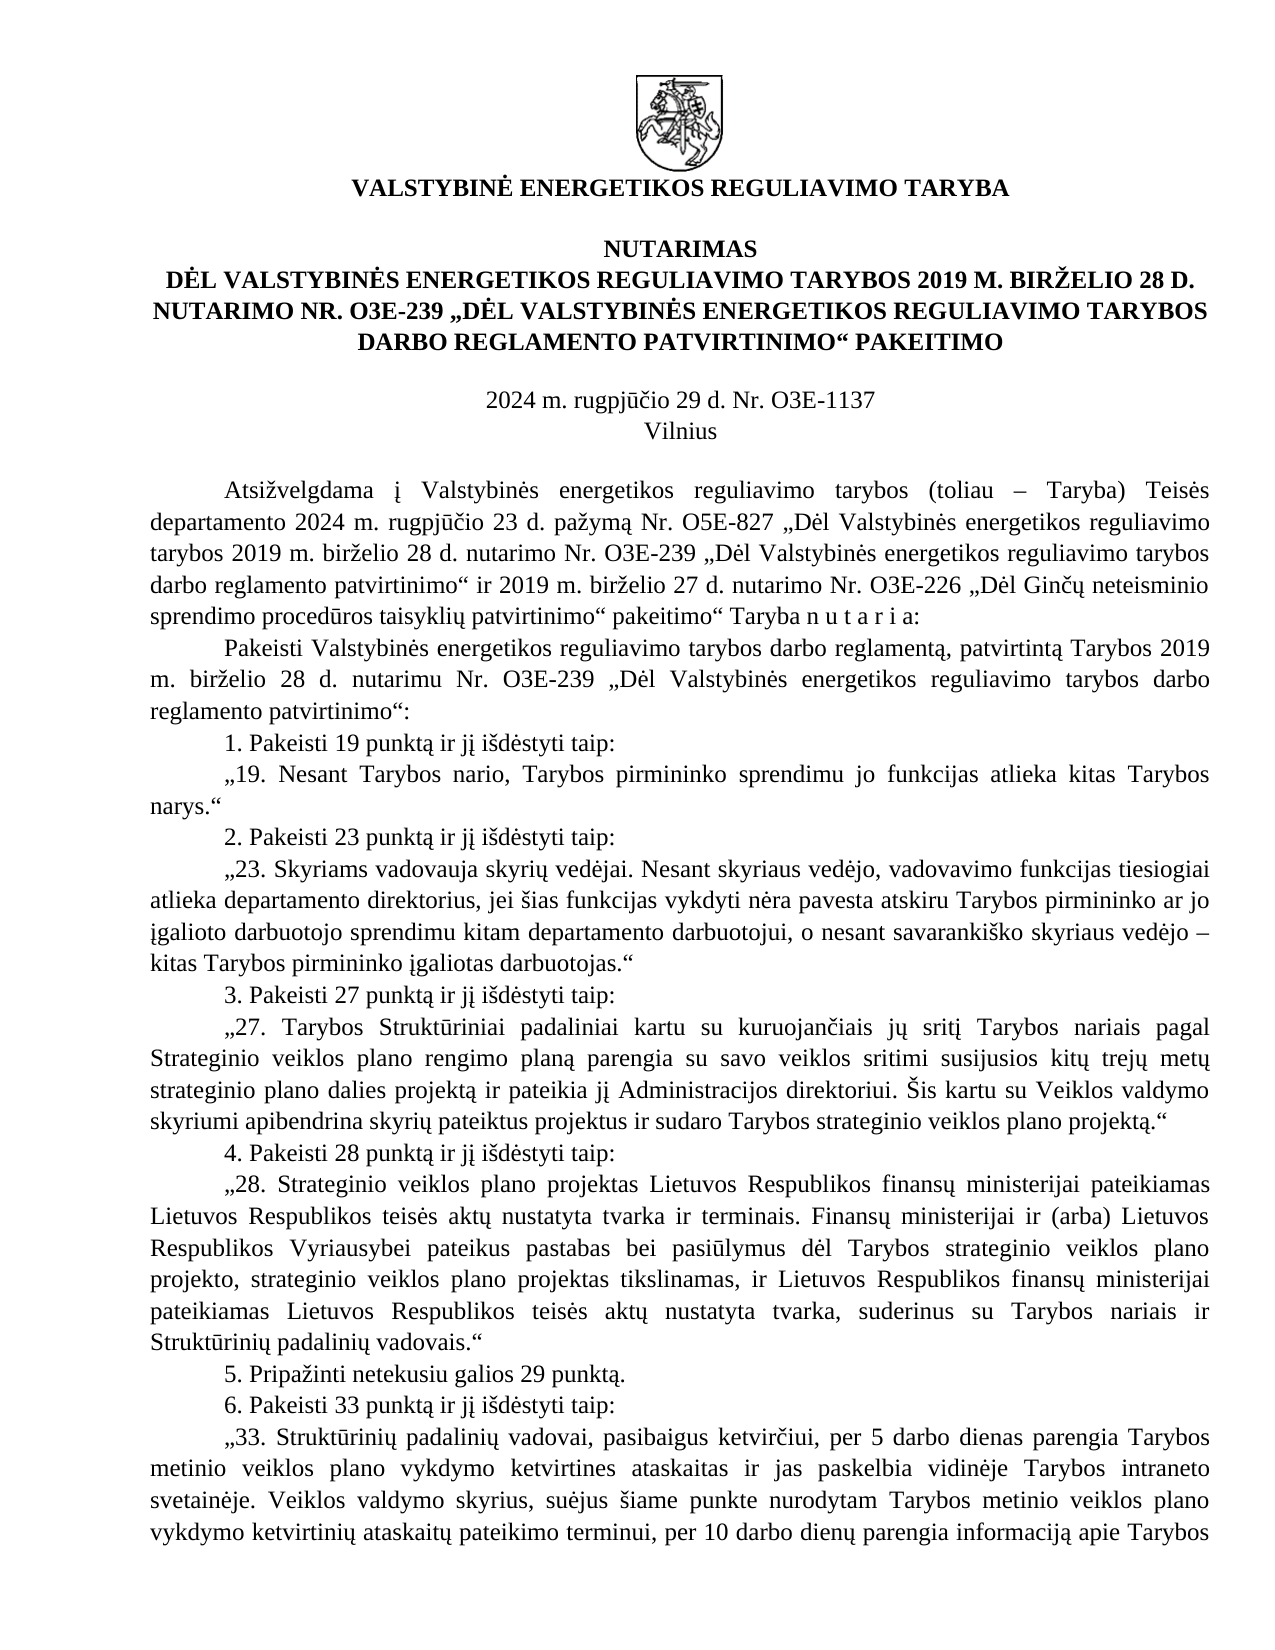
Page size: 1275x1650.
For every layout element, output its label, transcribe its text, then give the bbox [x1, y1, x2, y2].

text „33. Struktūrinių padalinių vadovai, pasibaigus ketvirčiui, per 5 darbo dienas parengia Tarybos metinio veiklos plano vykdymo ketvirtines ataskaitas ir jas paskelbia vidinėje Tarybos intraneto svetainėje. Veiklos valdymo skyrius, suėjus šiame punkte nurodytam Tarybos metinio veiklos plano vykdymo ketvirtinių ataskaitų pateikimo terminui, per 10 darbo dienų parengia informaciją apie Tarybos [150, 1422, 1211, 1545]
text Atsižvelgdama į Valstybinės energetikos reguliavimo tarybos (toliau ‒ Taryba) Teisės departamento 2024 m. rugpjūčio 23 d. pažymą Nr. O5E-827 „Dėl Valstybinės energetikos reguliavimo tarybos 2019 m. birželio 28 d. nutarimo Nr. O3E-239 „Dėl Valstybinės energetikos reguliavimo tarybos darbo reglamento patvirtinimo“ ir 2019 m. birželio 27 d. nutarimo Nr. O3E-226 „Dėl Ginčų neteisminio sprendimo procedūros taisyklių patvirtinimo“ pakeitimo“ Taryba n u t a r i a: [150, 475, 1211, 630]
text „23. Skyriams vadovauja skyrių vedėjai. Nesant skyriaus vedėjo, vadovavimo funkcijas tiesiogiai atlieka departamento direktorius, jei šias funkcijas vykdyti nėra pavesta atskiru Tarybos pirmininko ar jo įgalioto darbuotojo sprendimu kitam departamento darbuotojui, o nesant savarankiško skyriaus vedėjo – kitas Tarybos pirmininko įgaliotas darbuotojas.“ [150, 854, 1211, 977]
text NUTARIMAS [150, 234, 1211, 263]
text 1. Pakeisti 19 punktą ir jį išdėstyti taip: [150, 728, 1211, 756]
text Vilnius [150, 416, 1211, 445]
text 3. Pakeisti 27 punktą ir jį išdėstyti taip: [150, 980, 1211, 1009]
text Dėl valstybinės energetikos reguliavimo tarybos 2019 m. birželio 28 d. nutarimo nr. O3E-239 „Dėl valstybinės energetikos reguliavimo tarybos darbo reglamento patvirtinimo“ pakeitimo [150, 265, 1211, 355]
text 5. Pripažinti netekusiu galios 29 punktą. [150, 1359, 1211, 1388]
text 2. Pakeisti 23 punktą ir jį išdėstyti taip: [150, 822, 1211, 851]
text „27. Tarybos Struktūriniai padaliniai kartu su kuruojančiais jų sritį Tarybos nariais pagal Strateginio veiklos plano rengimo planą parengia su savo veiklos sritimi susijusios kitų trejų metų strateginio plano dalies projektą ir pateikia jį Administracijos direktoriui. Šis kartu su Veiklos valdymo skyriumi apibendrina skyrių pateiktus projektus ir sudaro Tarybos strateginio veiklos plano projektą.“ [150, 1012, 1211, 1135]
text „28. Strateginio veiklos plano projektas Lietuvos Respublikos finansų ministerijai pateikiamas Lietuvos Respublikos teisės aktų nustatyta tvarka ir terminais. Finansų ministerijai ir (arba) Lietuvos Respublikos Vyriausybei pateikus pastabas bei pasiūlymus dėl Tarybos strateginio veiklos plano projekto, strateginio veiklos plano projektas tikslinamas, ir Lietuvos Respublikos finansų ministerijai pateikiamas Lietuvos Respublikos teisės aktų nustatyta tvarka, suderinus su Tarybos nariais ir Struktūrinių padalinių vadovais.“ [150, 1169, 1211, 1356]
text valstybinė ENERGETIKOS reguliavimo Taryba [150, 173, 1211, 202]
text „19. Nesant Tarybos nario, Tarybos pirmininko sprendimu jo funkcijas atlieka kitas Tarybos narys.“ [150, 759, 1211, 819]
text 2024 m. rugpjūčio 29 d. Nr. O3E-1137 [150, 386, 1211, 414]
text 6. Pakeisti 33 punktą ir jį išdėstyti taip: [150, 1390, 1211, 1419]
text 4. Pakeisti 28 punktą ir jį išdėstyti taip: [150, 1138, 1211, 1167]
text Pakeisti Valstybinės energetikos reguliavimo tarybos darbo reglamentą, patvirtintą Tarybos 2019 m. birželio 28 d. nutarimu Nr. O3E-239 „Dėl Valstybinės energetikos reguliavimo tarybos darbo reglamento patvirtinimo“: [150, 633, 1211, 725]
